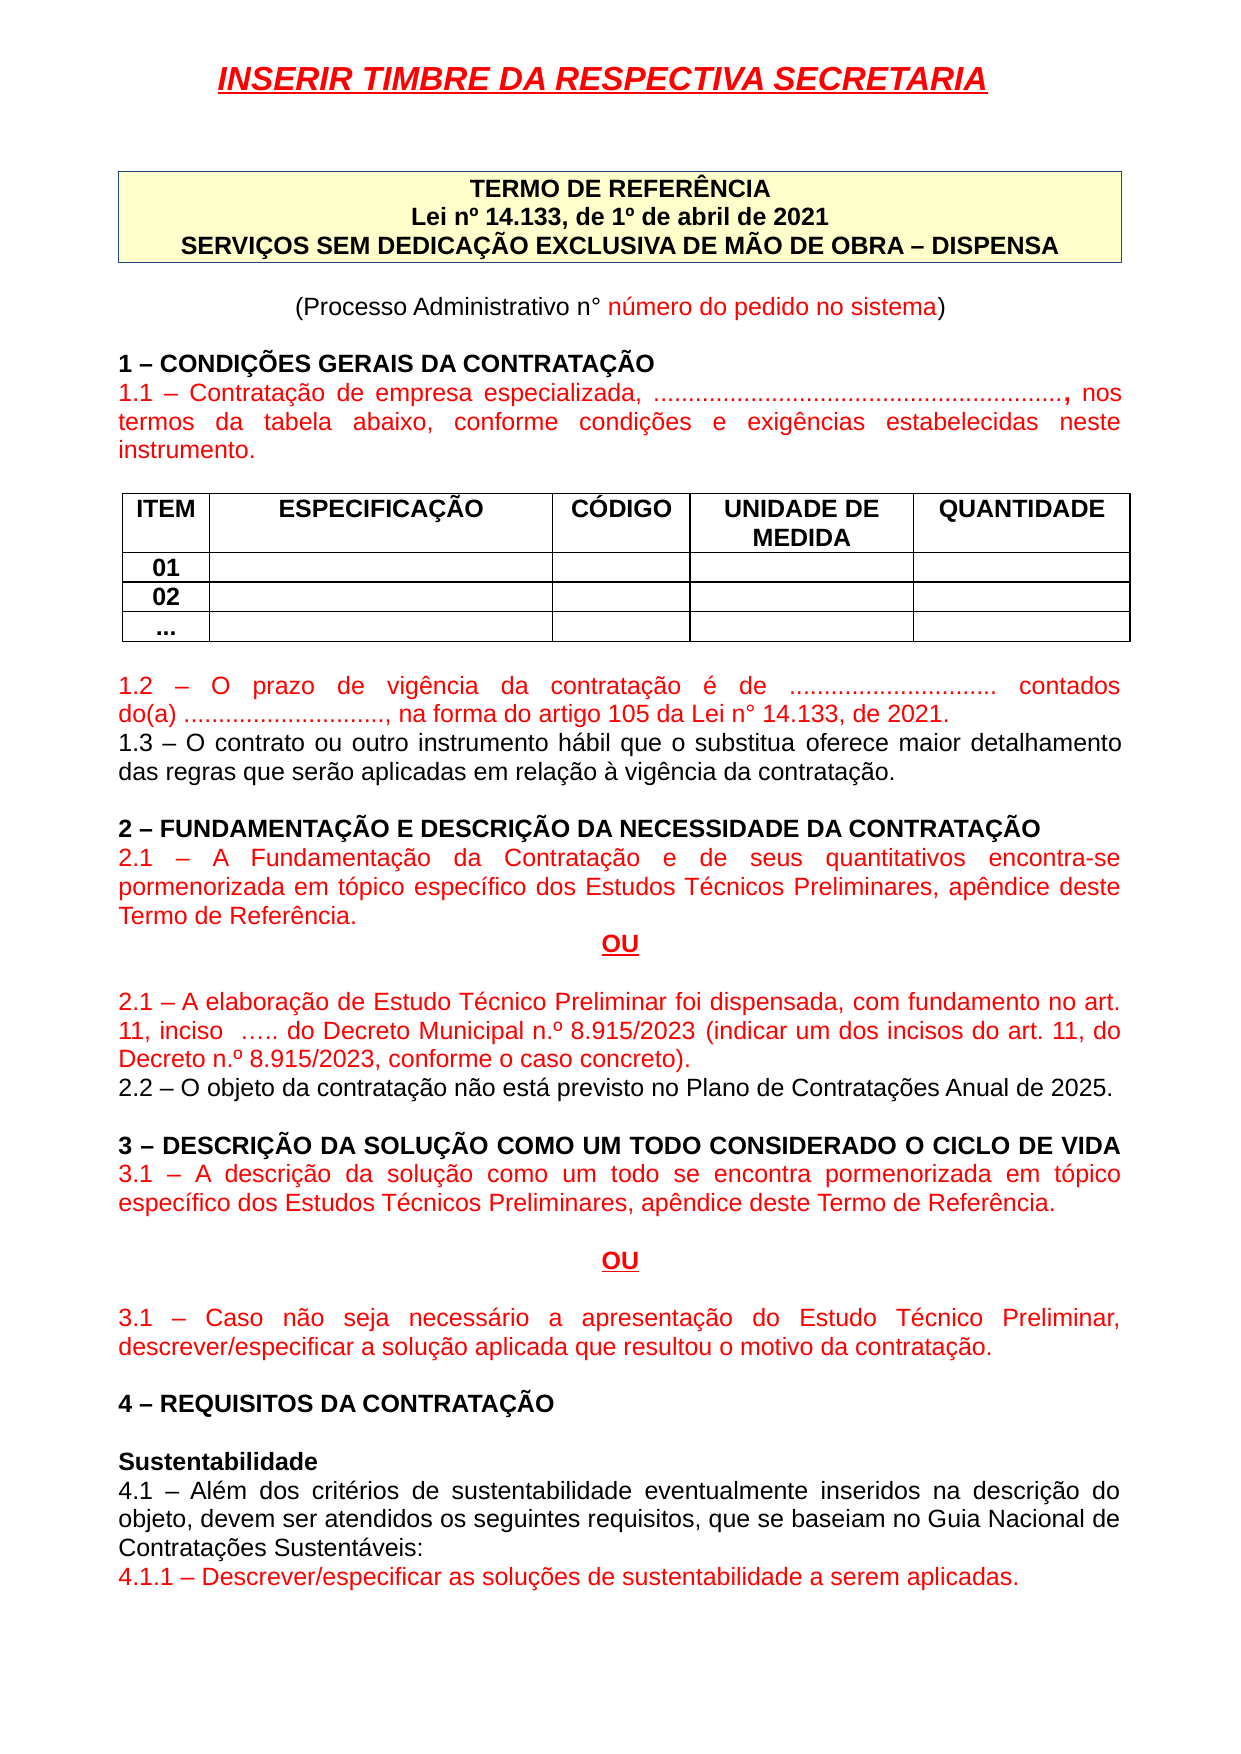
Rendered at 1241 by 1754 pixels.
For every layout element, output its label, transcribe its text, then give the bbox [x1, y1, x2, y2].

list 4.1 – Além dos critérios de sustentabilidade eventualmente inseridos na descrição do objeto, devem ser atendidos os seguintes requisitos, que se baseiam no Guia Nacional de Contratações Sustentáveis: [118, 1476, 1122, 1562]
text Lei nº 14.133, de 1º de abril de 2021 [119, 199, 1121, 228]
text SERVIÇOS SEM DEDICAÇÃO EXCLUSIVA DE MÃO DE OBRA – DISPENSA [119, 228, 1121, 262]
list 2.1 – A elaboração de Estudo Técnico Preliminar foi dispensada, com fundamento no art. 11, inciso ….. do Decreto Municipal n.º 8.915/2023 (indicar um dos incisos do art. 11, do Decreto n.º 8.915/2023, conforme o caso concreto). [118, 987, 1122, 1073]
list 1.1 – Contratação de empresa especializada, ..........................................................., nos termos da tabela abaixo, conforme condições e exigências estabelecidas neste instrumento. [118, 378, 1122, 464]
table_header ESPECIFICAÇÃO [210, 494, 552, 552]
subtitle Sustentabilidade [118, 1447, 1122, 1476]
table_cell [210, 612, 552, 641]
table_cell [553, 583, 689, 611]
table_header ITEM [123, 494, 209, 552]
table_header CÓDIGO [553, 494, 689, 552]
table_cell [914, 553, 1129, 581]
text 3 – DESCRIÇÃO DA SOLUÇÃO COMO UM TODO CONSIDERADO O CICLO DE VIDA 3.1 – A descrição da solução como um todo se encontra pormenorizada em tópico específico dos Estudos Técnicos Preliminares, apêndice deste Termo de Referência. [118, 1131, 1122, 1217]
list 4 – REQUISITOS DA CONTRATAÇÃO [118, 1389, 1122, 1418]
table_cell 02 [123, 583, 209, 611]
list OU [118, 929, 1122, 958]
table_cell [914, 583, 1129, 611]
table_header UNIDADE DE MEDIDA [691, 494, 913, 552]
table_cell 01 [123, 553, 209, 581]
table_cell [210, 583, 552, 611]
table_header QUANTIDADE [914, 494, 1129, 552]
table_cell [691, 553, 913, 581]
list 1.2 – O prazo de vigência da contratação é de .............................. contados do(a) ............................., na forma do artigo 105 da Lei n° 14.133, de 2021. [118, 671, 1122, 728]
text TERMO DE REFERÊNCIA [119, 172, 1121, 199]
text 3.1 – Caso não seja necessário a apresentação do Estudo Técnico Preliminar, descrever/especificar a solução aplicada que resultou o motivo da contratação. [118, 1303, 1122, 1361]
table_cell [210, 553, 552, 581]
list 2.2 – O objeto da contratação não está previsto no Plano de Contratações Anual de 2025. [118, 1073, 1122, 1102]
list 2 – FUNDAMENTAÇÃO E DESCRIÇÃO DA NECESSIDADE DA CONTRATAÇÃO [118, 814, 1122, 843]
table_cell [553, 553, 689, 581]
table_cell [914, 612, 1129, 641]
text 1 – CONDIÇÕES GERAIS DA CONTRATAÇÃO [118, 349, 1122, 378]
table_cell [691, 612, 913, 641]
text OU [118, 1246, 1122, 1274]
text (Processo Administrativo n° número do pedido no sistema) [118, 292, 1122, 321]
table_cell [691, 583, 913, 611]
list 2.1 – A Fundamentação da Contratação e de seus quantitativos encontra-se pormenorizada em tópico específico dos Estudos Técnicos Preliminares, apêndice deste Termo de Referência. [118, 843, 1122, 929]
table_cell [553, 612, 689, 641]
list 1.3 – O contrato ou outro instrumento hábil que o substitua oferece maior detalhamento das regras que serão aplicadas em relação à vigência da contratação. [118, 728, 1122, 786]
list 4.1.1 – Descrever/especificar as soluções de sustentabilidade a serem aplicadas. [118, 1562, 1122, 1591]
table_cell ... [123, 612, 209, 641]
